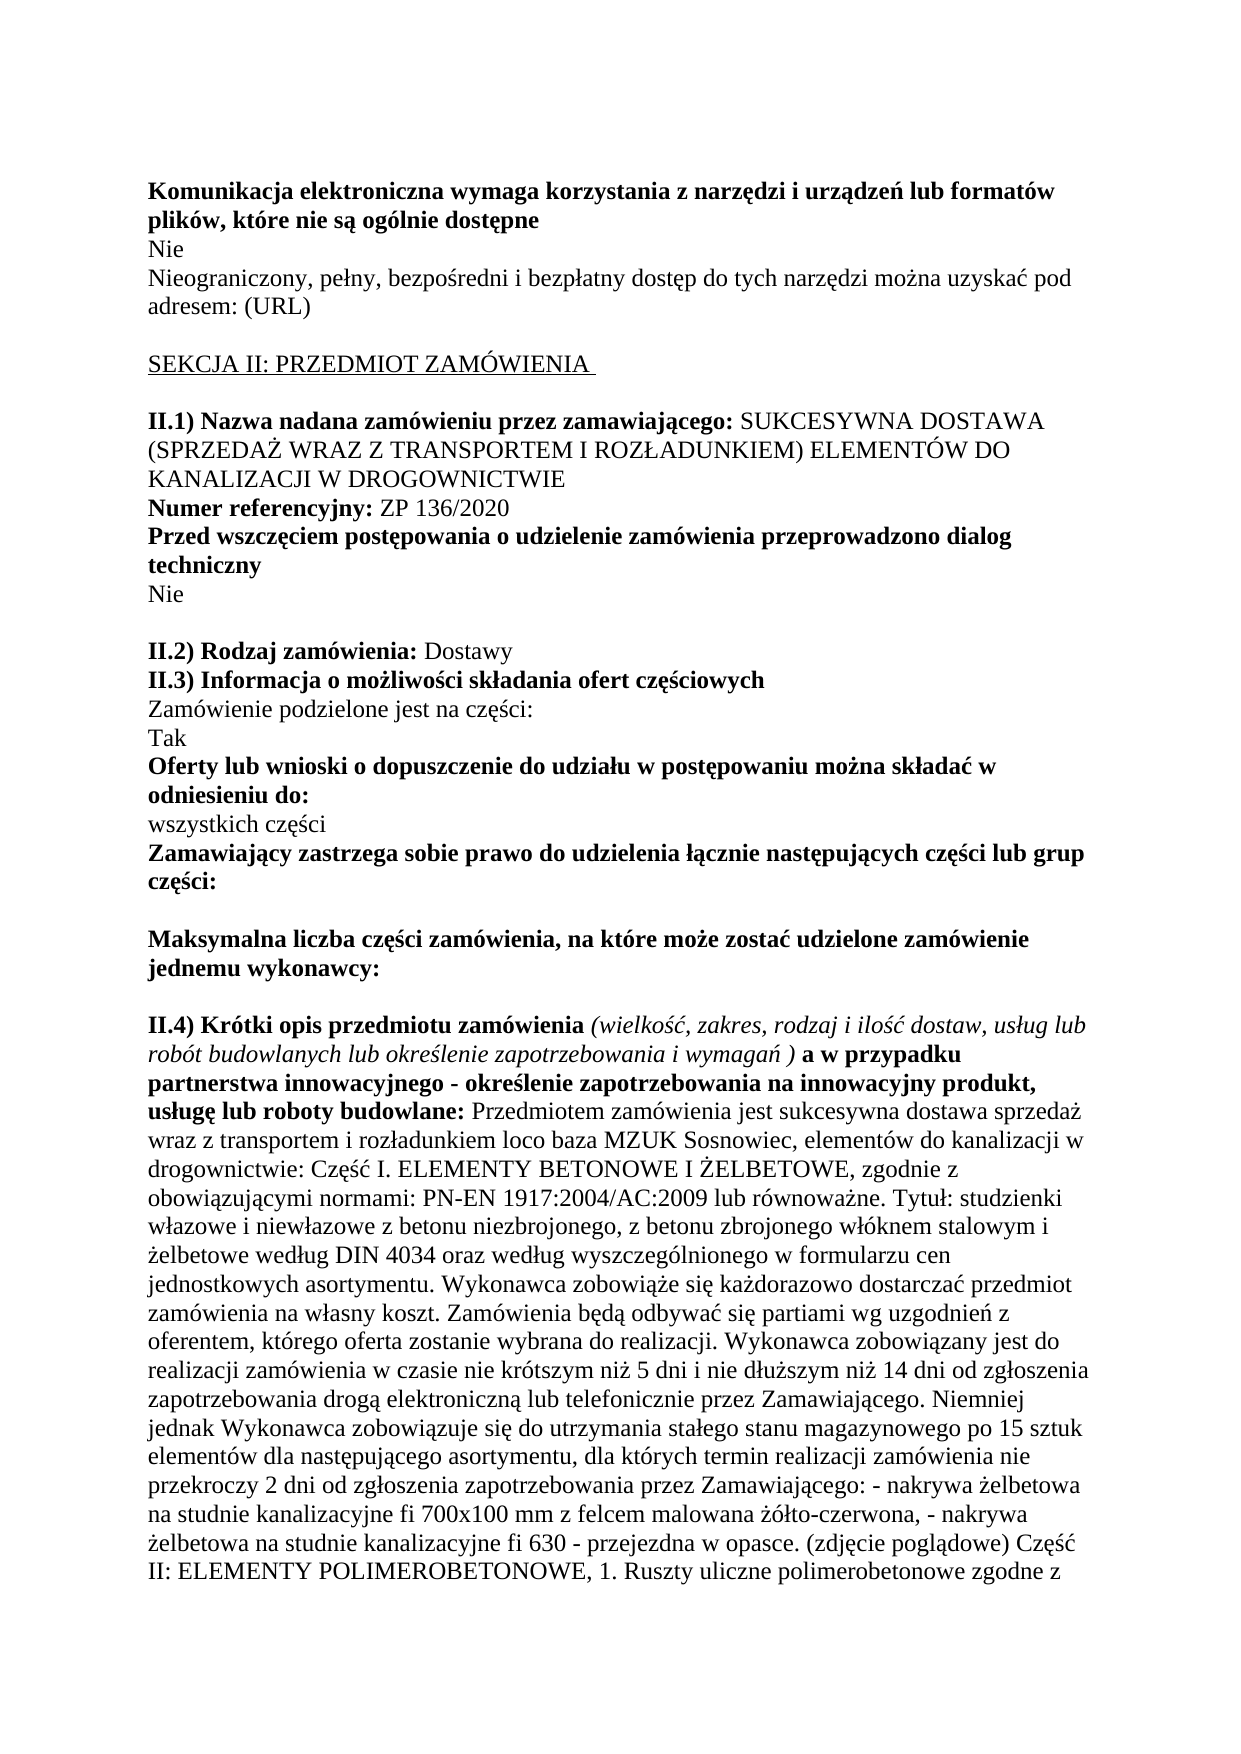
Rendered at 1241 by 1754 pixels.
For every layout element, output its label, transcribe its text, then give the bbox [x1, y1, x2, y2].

text Nie Nieograniczony, pełny, bezpośredni i bezpłatny dostęp do tych narzędzi można uzyskać pod adresem: (URL) [148, 234, 1093, 349]
text II.1) Nazwa nadana zamówieniu przez zamawiającego: SUKCESYWNA DOSTAWA (SPRZEDAŻ WRAZ Z TRANSPORTEM I ROZŁADUNKIEM) ELEMENTÓW DO KANALIZACJI W DROGOWNICTWIE Numer referencyjny: ZP 136/2020 Przed wszczęciem postępowania o udzielenie zamówienia przeprowadzono dialog techniczny [148, 378, 1093, 579]
text Tak Oferty lub wnioski o dopuszczenie do udziału w postępowaniu można składać w odniesieniu do: wszystkich części [148, 723, 1093, 838]
text SEKCJA II: PRZEDMIOT ZAMÓWIENIA [148, 349, 1093, 378]
text II.2) Rodzaj zamówienia: Dostawy II.3) Informacja o możliwości składania ofert częściowych Zamówienie podzielone jest na części: [148, 608, 1093, 723]
text Nie [148, 579, 1093, 608]
text Komunikacja elektroniczna wymaga korzystania z narzędzi i urządzeń lub formatów plików, które nie są ogólnie dostępne [148, 148, 1093, 234]
text Zamawiający zastrzega sobie prawo do udzielenia łącznie następujących części lub grup części: Maksymalna liczba części zamówienia, na które może zostać udzielone zamówienie jednemu wykonawcy: II.4) Krótki opis przedmiotu zamówienia (wielkość, zakres, rodzaj i ilość dostaw, usług lub robót budowlanych lub określenie zapotrzebowania i wymagań ) a w przypadku partnerstwa innowacyjnego - określenie zapotrzebowania na innowacyjny produkt, usługę lub roboty budowlane: Przedmiotem zamówienia jest sukcesywna dostawa sprzedaż wraz z transportem i rozładunkiem loco baza MZUK Sosnowiec, elementów do kanalizacji w drogownictwie: Część I. ELEMENTY BETONOWE I ŻELBETOWE, zgodnie z obowiązującymi normami: PN-EN 1917:2004/AC:2009 lub równoważne. Tytuł: studzienki włazowe i niewłazowe z betonu niezbrojonego, z betonu zbrojonego włóknem stalowym i żelbetowe według DIN 4034 oraz według wyszczególnionego w formularzu cen jednostkowych asortymentu. Wykonawca zobowiąże się każdorazowo dostarczać przedmiot zamówienia na własny koszt. Zamówienia będą odbywać się partiami wg uzgodnień z oferentem, którego oferta zostanie wybrana do realizacji. Wykonawca zobowiązany jest do realizacji zamówienia w czasie nie krótszym niż 5 dni i nie dłuższym niż 14 dni od zgłoszenia zapotrzebowania drogą elektroniczną lub telefonicznie przez Zamawiającego. Niemniej jednak Wykonawca zobowiązuje się do utrzymania stałego stanu magazynowego po 15 sztuk elementów dla następującego asortymentu, dla których termin realizacji zamówienia nie przekroczy 2 dni od zgłoszenia zapotrzebowania przez Zamawiającego: - nakrywa żelbetowa na studnie kanalizacyjne fi 700x100 mm z felcem malowana żółto-czerwona, - nakrywa żelbetowa na studnie kanalizacyjne fi 630 - przejezdna w opasce. (zdjęcie poglądowe) Część II: ELEMENTY POLIMEROBETONOWE, 1. Ruszty uliczne polimerobetonowe zgodne z [148, 838, 1093, 1585]
